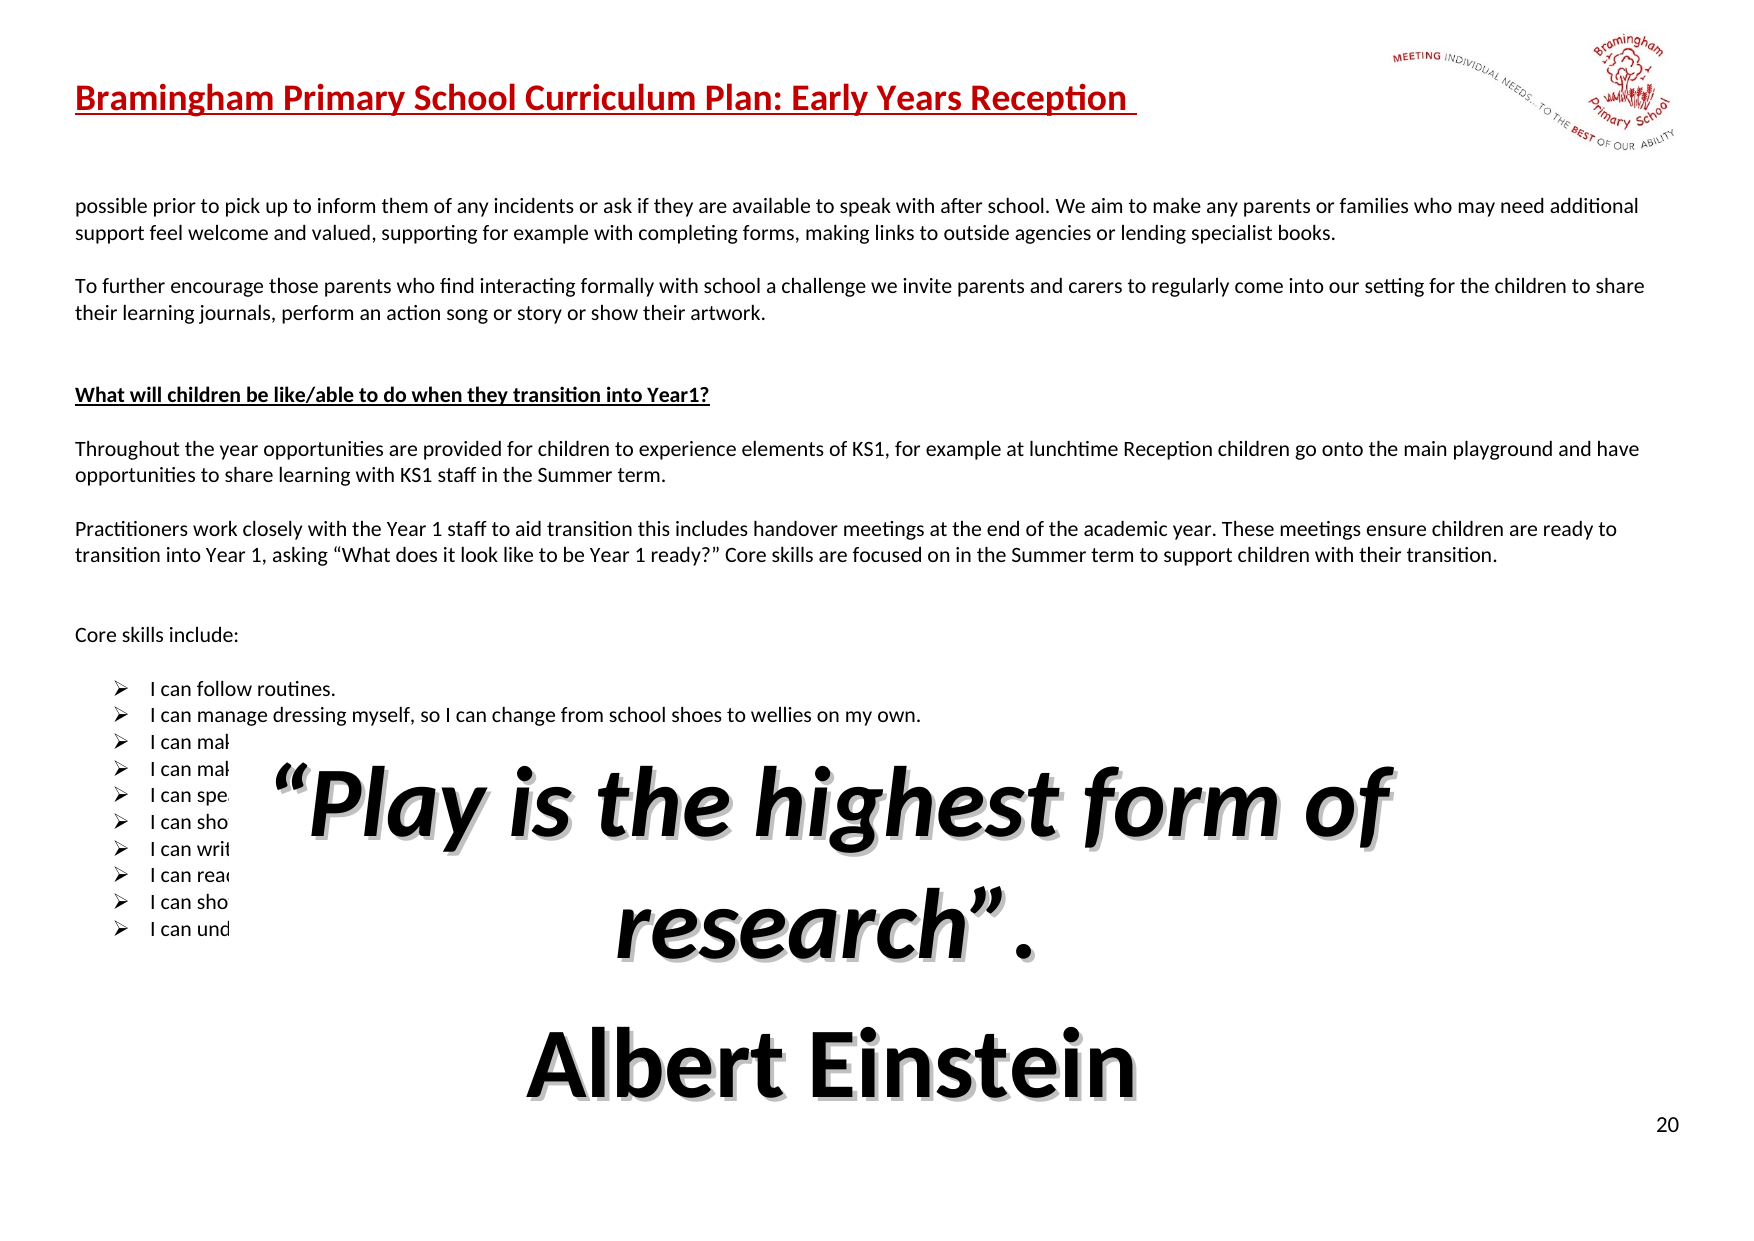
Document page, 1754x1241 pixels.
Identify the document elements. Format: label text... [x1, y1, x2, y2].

list I can read sentences that match my phonic knowledge. [1436, 862, 1679, 888]
text possible prior to pick up to inform them of any incidents or ask if they are available to speak with after school. We aim to make any parents or families who may need additional support feel welcome and valued, supporting for example with completing forms, making links to outside agencies or lending specialist books. [75, 192, 1679, 246]
text Practitioners work closely with the Year 1 staff to aid transition this includes handover meetings at the end of the academic year. These meetings ensure children are ready to transition into Year 1, asking “What does it look like to be Year 1 ready?” Core skills are focused on in the Summer term to support children with their transition. [75, 515, 1679, 568]
list I can read sentences that match my phonic knowledge. [112, 862, 229, 888]
list I can understand and use some mathematical vocabulary, such as heavier/lighter, more than/less than, subtract, add, equal, full and empty. [1436, 915, 1679, 942]
list I can show resilience, beginning to correct my own mistakes and keep going when things are hard. [112, 808, 229, 835]
list I can make choices on what materials I need to complete a task. [112, 755, 229, 782]
list I can understand and use some mathematical vocabulary, such as heavier/lighter, more than/less than, subtract, add, equal, full and empty. [112, 915, 229, 942]
list I can write lower- and upper-case letters that are recognisable to others. [112, 835, 229, 862]
list I can show you I understand numbers to 10, for example I can tell you number bonds to 5. [112, 888, 229, 915]
list I can follow routines. [112, 675, 1679, 702]
list I can write lower- and upper-case letters that are recognisable to others. [1436, 835, 1679, 862]
text Core skills include: [75, 622, 1679, 648]
text Albert Einstein [244, 1000, 1421, 1122]
list I can make choices on what materials I need to complete a task. [1436, 755, 1679, 782]
list I can speak to adults, so I can share my ideas, feelings or ask for help when I need it. [1436, 782, 1679, 808]
text “Play is the highest form of research”. [244, 739, 1421, 984]
text What will children be like/able to do when they transition into Year1? [75, 382, 1679, 408]
list I can speak to adults, so I can share my ideas, feelings or ask for help when I need it. [112, 782, 229, 808]
list I can make healthy choices in my play and when eating. [112, 728, 1679, 755]
list I can show you I understand numbers to 10, for example I can tell you number bonds to 5. [1436, 888, 1679, 915]
list I can show resilience, beginning to correct my own mistakes and keep going when things are hard. [1436, 808, 1679, 835]
text To further encourage those parents who find interacting formally with school a challenge we invite parents and carers to regularly come into our setting for the children to share their learning journals, perform an action song or story or show their artwork. [75, 272, 1679, 326]
list I can manage dressing myself, so I can change from school shoes to wellies on my own. [112, 702, 1679, 728]
text Throughout the year opportunities are provided for children to experience elements of KS1, for example at lunchtime Reception children go onto the main playground and have opportunities to share learning with KS1 staff in the Summer term. [75, 435, 1679, 488]
